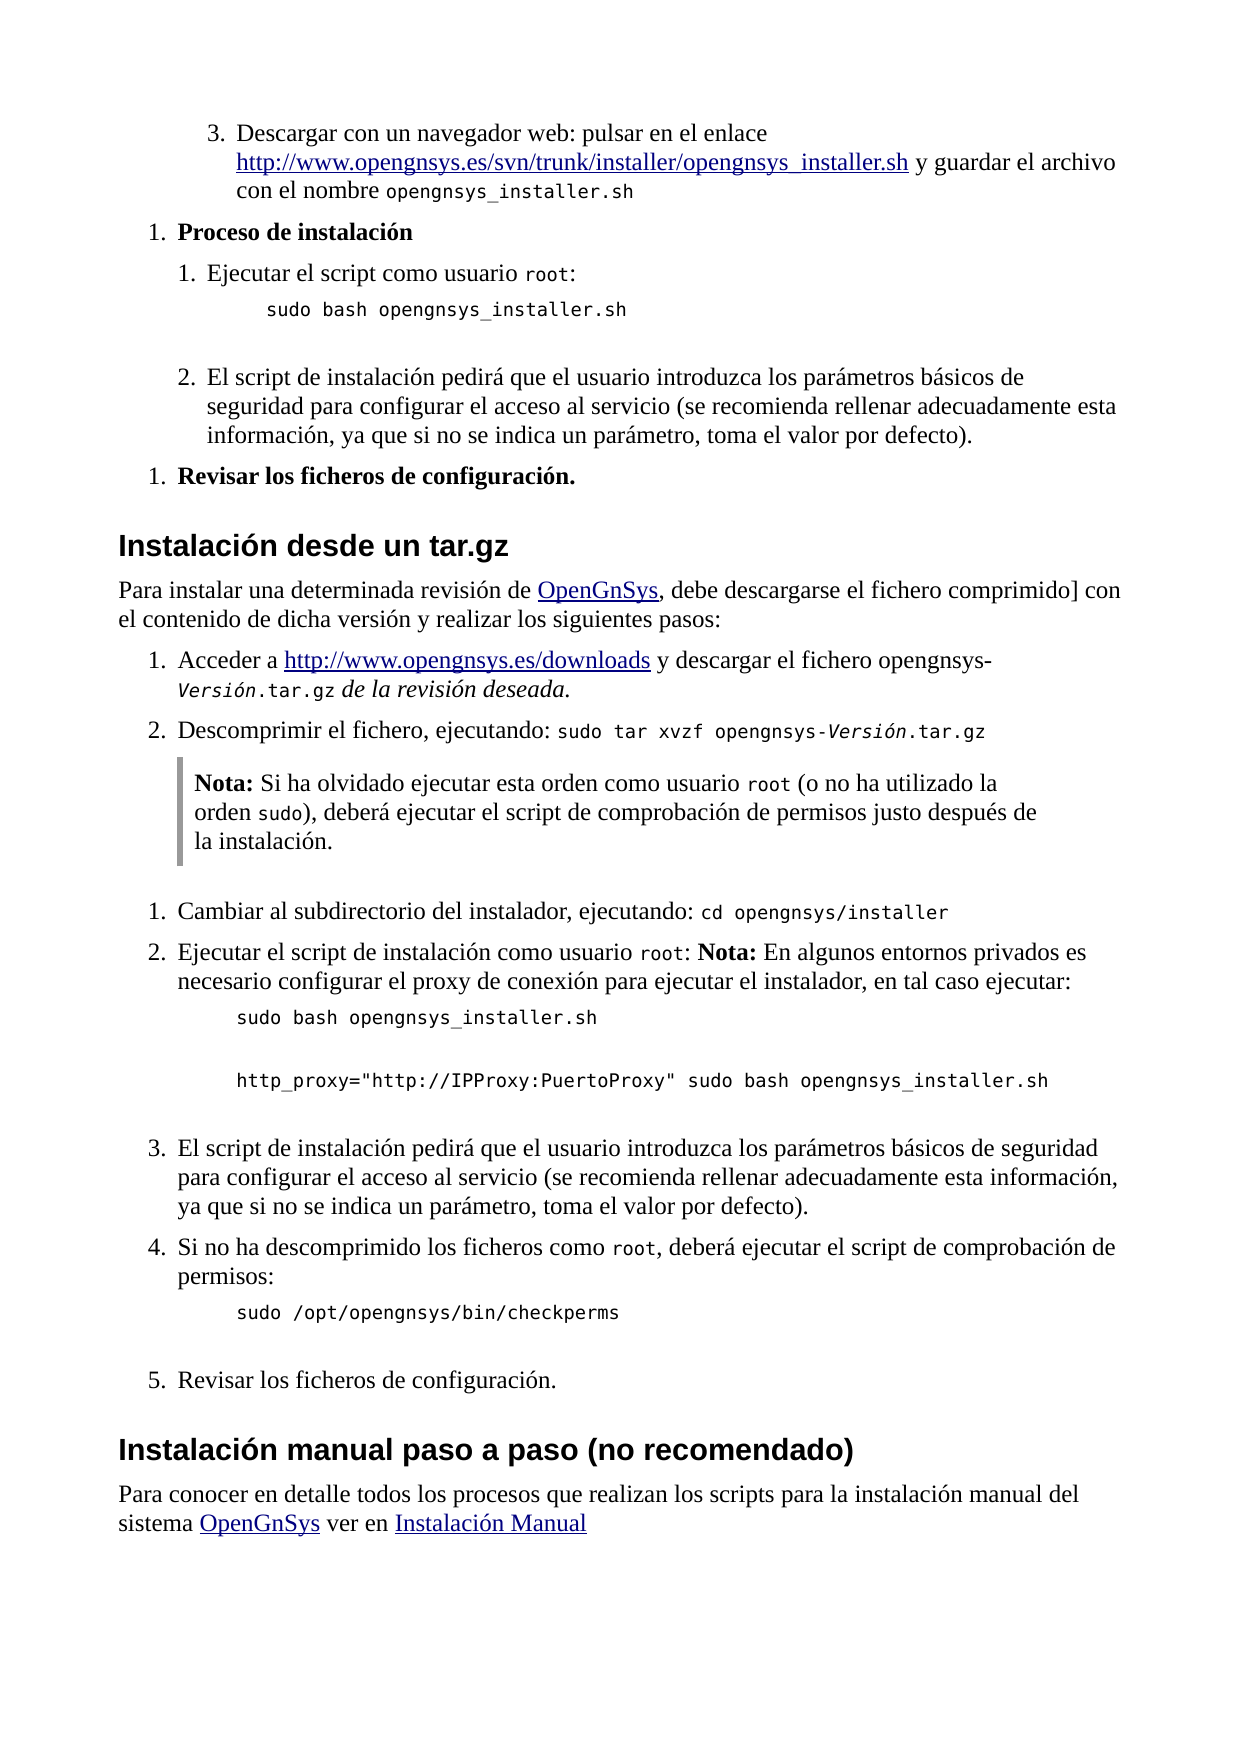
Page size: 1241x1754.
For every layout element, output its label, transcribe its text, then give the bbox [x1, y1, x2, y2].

list sudo /opt/opengnsys/bin/checkperms [207, 1302, 1063, 1324]
list Descomprimir el fichero, ejecutando: sudo tar xvzf opengnsys-Versión.tar.gz [148, 715, 1122, 744]
text Para conocer en detalle todos los procesos que realizan los scripts para la instalación manual del sistema ​OpenGnSys ver en Instalación Manual [118, 1479, 1122, 1537]
list El script de instalación pedirá que el usuario introduzca los parámetros básicos de seguridad para configurar el acceso al servicio (se recomienda rellenar adecuadamente esta información, ya que si no se indica un parámetro, toma el valor por defecto). [177, 362, 1122, 449]
list http_proxy="http://IPProxy:PuertoProxy" sudo bash opengnsys_installer.sh [207, 1070, 1063, 1092]
list Ejecutar el script como usuario root: [177, 258, 1122, 287]
list sudo bash opengnsys_installer.sh [236, 299, 1063, 321]
list Revisar los ficheros de configuración. [148, 461, 1122, 490]
list Cambiar al subdirectorio del instalador, ejecutando: cd opengnsys/installer [148, 896, 1122, 924]
text Para instalar una determinada revisión de OpenGnSys, debe descargarse el fichero comprimido] con el contenido de dicha versión y realizar los siguientes pasos: [118, 575, 1122, 633]
list Revisar los ficheros de configuración. [148, 1365, 1122, 1394]
list Ejecutar el script de instalación como usuario root: Nota: En algunos entornos privados es necesario configurar el proxy de conexión para ejecutar el instalador, en tal caso ejecutar: [148, 937, 1122, 994]
list Proceso de instalación [148, 217, 1122, 246]
text Nota: Si ha olvidado ejecutar esta orden como usuario root (o no ha utilizado la orden sudo), deberá ejecutar el script de comprobación de permisos justo después de la instalación. [183, 757, 1063, 866]
list sudo bash opengnsys_installer.sh [207, 1007, 1063, 1029]
subtitle Instalación desde un tar.gz [118, 527, 1122, 563]
subtitle Instalación manual paso a paso (no recomendado) [118, 1431, 1122, 1467]
list El script de instalación pedirá que el usuario introduzca los parámetros básicos de seguridad para configurar el acceso al servicio (se recomienda rellenar adecuadamente esta información, ya que si no se indica un parámetro, toma el valor por defecto). [148, 1133, 1122, 1219]
list Descargar con un navegador web: pulsar en el enlace ​http://www.opengnsys.es/svn/trunk/installer/opengnsys_installer.sh y guardar el archivo con el nombre opengnsys_installer.sh [207, 118, 1122, 204]
list Acceder a ​http://www.opengnsys.es/downloads y descargar el fichero opengnsys-Versión.tar.gz de la revisión deseada. [148, 645, 1122, 703]
list Si no ha descomprimido los ficheros como root, deberá ejecutar el script de comprobación de permisos: [148, 1232, 1122, 1289]
